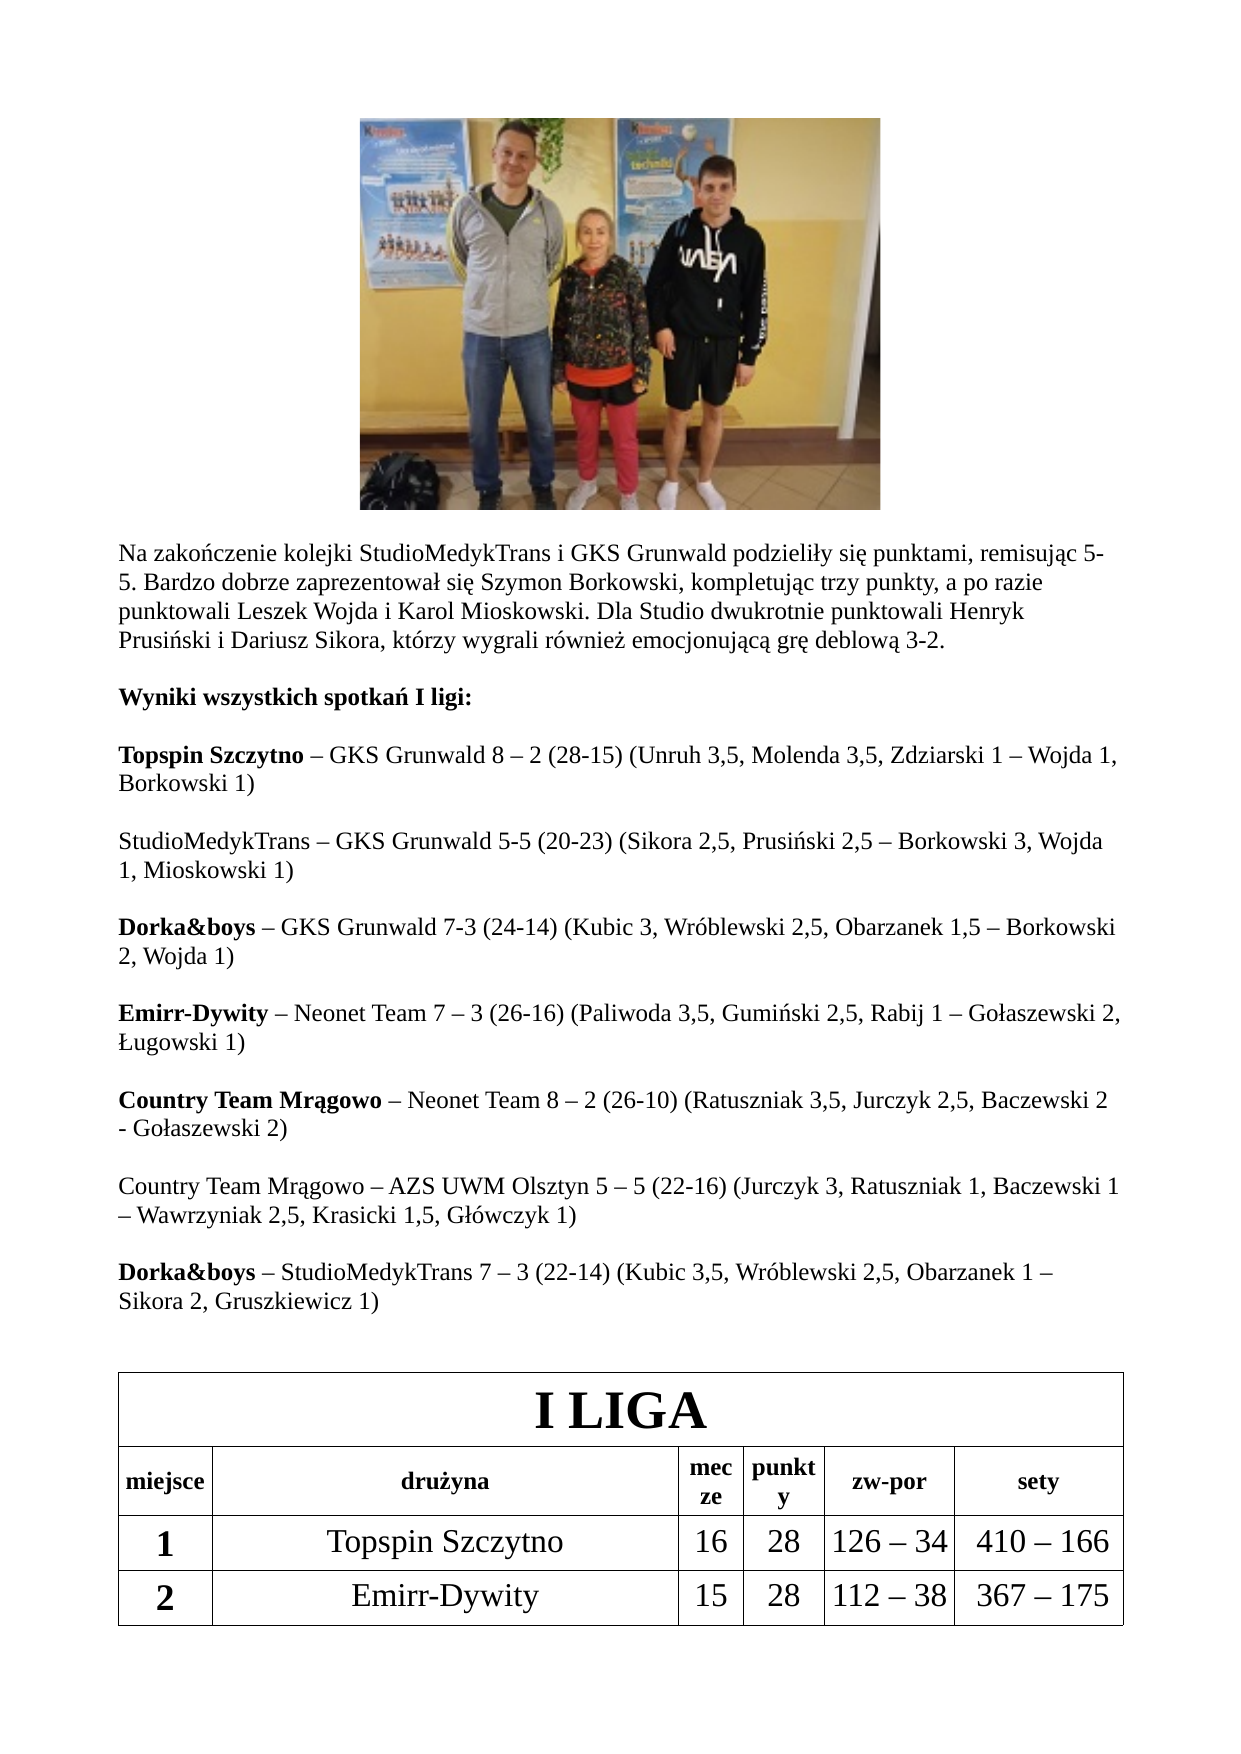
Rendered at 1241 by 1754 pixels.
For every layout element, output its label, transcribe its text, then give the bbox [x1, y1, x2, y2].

text Wyniki wszystkich spotkań I ligi: [118, 682, 1122, 711]
table_cell sety [955, 1447, 1123, 1515]
text Country Team Mrągowo – Neonet Team 8 – 2 (26-10) (Ratuszniak 3,5, Jurczyk 2,5, Baczewski 2 - Gołaszewski 2) [118, 1085, 1122, 1142]
table_cell 410 – 166 [955, 1516, 1123, 1570]
table_cell drużyna [213, 1447, 678, 1515]
table_cell mecze [679, 1447, 743, 1515]
text Dorka&boys – GKS Grunwald 7-3 (24-14) (Kubic 3, Wróblewski 2,5, Obarzanek 1,5 – Borkowski 2, Wojda 1) [118, 912, 1122, 970]
table_cell 126 – 34 [825, 1516, 954, 1570]
table_cell 367 – 175 [955, 1571, 1123, 1624]
text StudioMedykTrans – GKS Grunwald 5-5 (20-23) (Sikora 2,5, Prusiński 2,5 – Borkowski 3, Wojda 1, Mioskowski 1) [118, 826, 1122, 883]
table_cell 112 – 38 [825, 1571, 954, 1624]
table_cell 28 [744, 1516, 824, 1570]
text Na zakończenie kolejki StudioMedykTrans i GKS Grunwald podzieliły się punktami, remisując 5-5. Bardzo dobrze zaprezentował się Szymon Borkowski, kompletując trzy punkty, a po razie punktowali Leszek Wojda i Karol Mioskowski. Dla Studio dwukrotnie punktowali Henryk Prusiński i Dariusz Sikora, którzy wygrali również emocjonującą grę deblową 3-2. [118, 538, 1122, 653]
table_cell 15 [679, 1571, 743, 1624]
table_cell zw-por [825, 1447, 954, 1515]
table_header I LIGA [119, 1373, 1123, 1446]
picture [359, 118, 881, 510]
table_cell 16 [679, 1516, 743, 1570]
text Emirr-Dywity – Neonet Team 7 – 3 (26-16) (Paliwoda 3,5, Gumiński 2,5, Rabij 1 – Gołaszewski 2, Ługowski 1) [118, 998, 1122, 1056]
table_cell 1 [119, 1516, 212, 1570]
table_cell 28 [744, 1571, 824, 1624]
table_cell Emirr-Dywity [213, 1571, 678, 1624]
text Country Team Mrągowo – AZS UWM Olsztyn 5 – 5 (22-16) (Jurczyk 3, Ratuszniak 1, Baczewski 1 – Wawrzyniak 2,5, Krasicki 1,5, Główczyk 1) [118, 1171, 1122, 1228]
table_cell punkty [744, 1447, 824, 1515]
table_cell Topspin Szczytno [213, 1516, 678, 1570]
text Topspin Szczytno – GKS Grunwald 8 – 2 (28-15) (Unruh 3,5, Molenda 3,5, Zdziarski 1 – Wojda 1, Borkowski 1) [118, 740, 1122, 797]
text Dorka&boys – StudioMedykTrans 7 – 3 (22-14) (Kubic 3,5, Wróblewski 2,5, Obarzanek 1 – Sikora 2, Gruszkiewicz 1) [118, 1257, 1122, 1315]
table_cell miejsce [119, 1447, 212, 1515]
table_cell 2 [119, 1571, 212, 1624]
